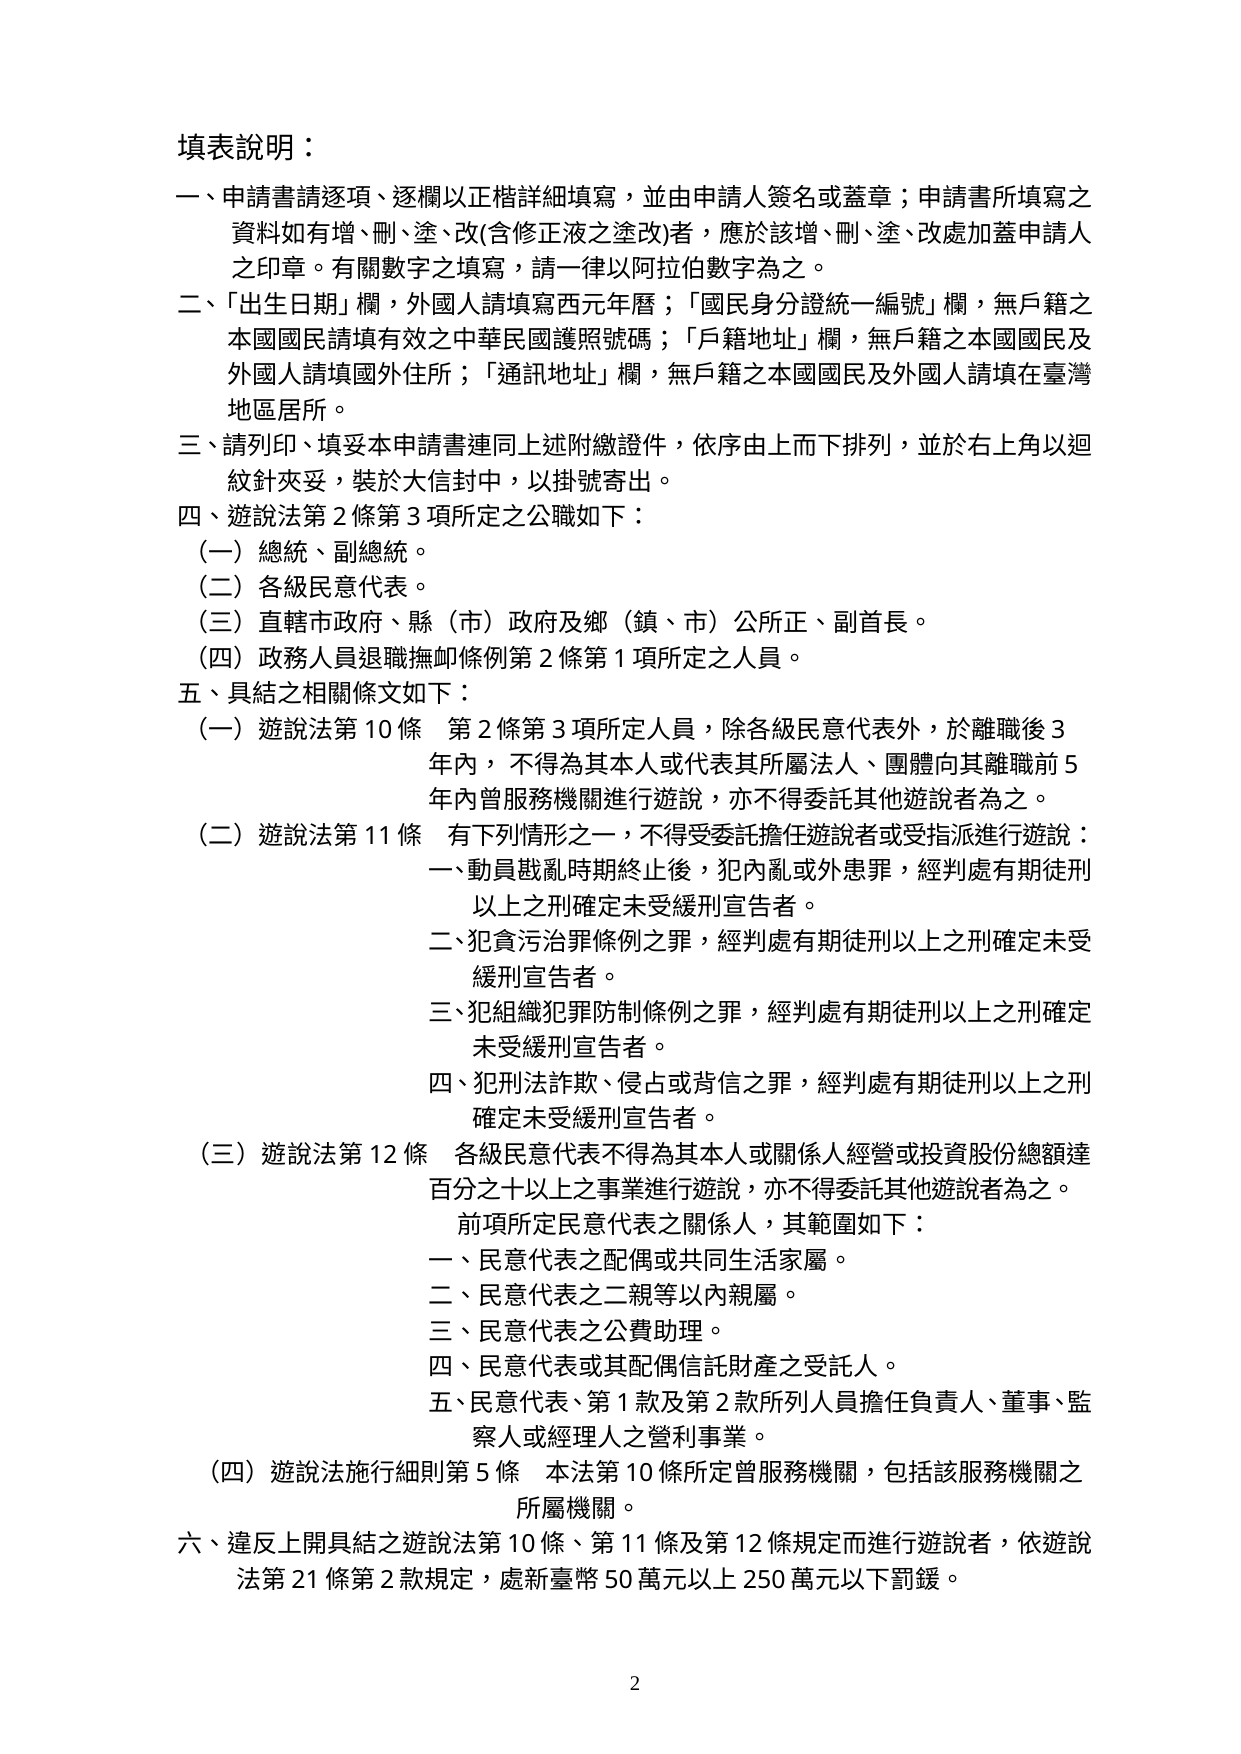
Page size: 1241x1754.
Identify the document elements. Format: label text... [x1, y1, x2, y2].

text （四）遊說法施行細則第5條 本法第10條所定曾服務機關，包括該服務機關之所屬機關。 [195, 1453, 1092, 1524]
text 五、民意代表、第1款及第2款所列人員擔任負責人、董事、監察人或經理人之營利事業。 [428, 1383, 1092, 1453]
text 填表說明： [177, 118, 1092, 168]
text 二、民意代表之二親等以內親屬。 [251, 1276, 1092, 1312]
text （二）遊說法第11條 有下列情形之一，不得受委託擔任遊說者或受指派進行遊說： [177, 816, 1092, 851]
text （四）政務人員退職撫卹條例第2條第1項所定之人員。 [177, 639, 1092, 674]
text 二、犯貪污治罪條例之罪，經判處有期徒刑以上之刑確定未受緩刑宣告者。 [428, 922, 1092, 993]
text 四、犯刑法詐欺、侵占或背信之罪，經判處有期徒刑以上之刑確定未受緩刑宣告者。 [428, 1064, 1092, 1135]
text 一、動員戡亂時期終止後，犯內亂或外患罪，經判處有期徒刑以上之刑確定未受緩刑宣告者。 [428, 851, 1092, 922]
text （三）直轄市政府、縣（市）政府及鄉（鎮、市）公所正、副首長。 [177, 603, 1092, 639]
text 四、民意代表或其配偶信託財產之受託人。 [251, 1347, 1092, 1383]
text 二、「出生日期」欄，外國人請填寫西元年曆；「國民身分證統一編號」欄，無戶籍之本國國民請填有效之中華民國護照號碼；「戶籍地址」欄，無戶籍之本國國民及外國人請填國外住所；「通訊地址」欄，無戶籍之本國國民及外國人請填在臺灣地區居所。 [177, 285, 1092, 426]
text 一、民意代表之配偶或共同生活家屬。 [200, 1241, 1090, 1276]
text 三、民意代表之公費助理。 [251, 1312, 1092, 1347]
text 四、遊說法第2條第3項所定之公職如下： [177, 497, 1092, 533]
text 一、申請書請逐項、逐欄以正楷詳細填寫，並由申請人簽名或蓋章；申請書所填寫之資料如有增、刪、塗、改(含修正液之塗改)者，應於該增、刪、塗、改處加蓋申請人之印章。有關數字之填寫，請一律以阿拉伯數字為之。 [175, 178, 1092, 285]
text 前項所定民意代表之關係人，其範圍如下： [200, 1206, 1090, 1241]
text （三）遊說法第12條 各級民意代表不得為其本人或關係人經營或投資股份總額達百分之十以上之事業進行遊說，亦不得委託其他遊說者為之。 [177, 1135, 1092, 1206]
text （二）各級民意代表。 [177, 568, 1092, 603]
text （一）總統、副總統。 [177, 533, 1092, 568]
text 三、請列印、填妥本申請書連同上述附繳證件，依序由上而下排列，並於右上角以迴紋針夾妥，裝於大信封中，以掛號寄出。 [177, 426, 1092, 497]
text （一）遊說法第10條 第2條第3項所定人員，除各級民意代表外，於離職後3年內， 不得為其本人或代表其所屬法人、團體向其離職前5年內曾服務機關進行遊說，亦不得委託其他遊說者為之。 [177, 710, 1092, 816]
text 五、具結之相關條文如下： [177, 674, 1092, 710]
text 三、犯組織犯罪防制條例之罪，經判處有期徒刑以上之刑確定未受緩刑宣告者。 [428, 993, 1092, 1064]
text 六、違反上開具結之遊說法第10條、第11條及第12條規定而進行遊說者，依遊說法第21條第2款規定，處新臺幣50萬元以上250萬元以下罰鍰。 [177, 1524, 1092, 1595]
